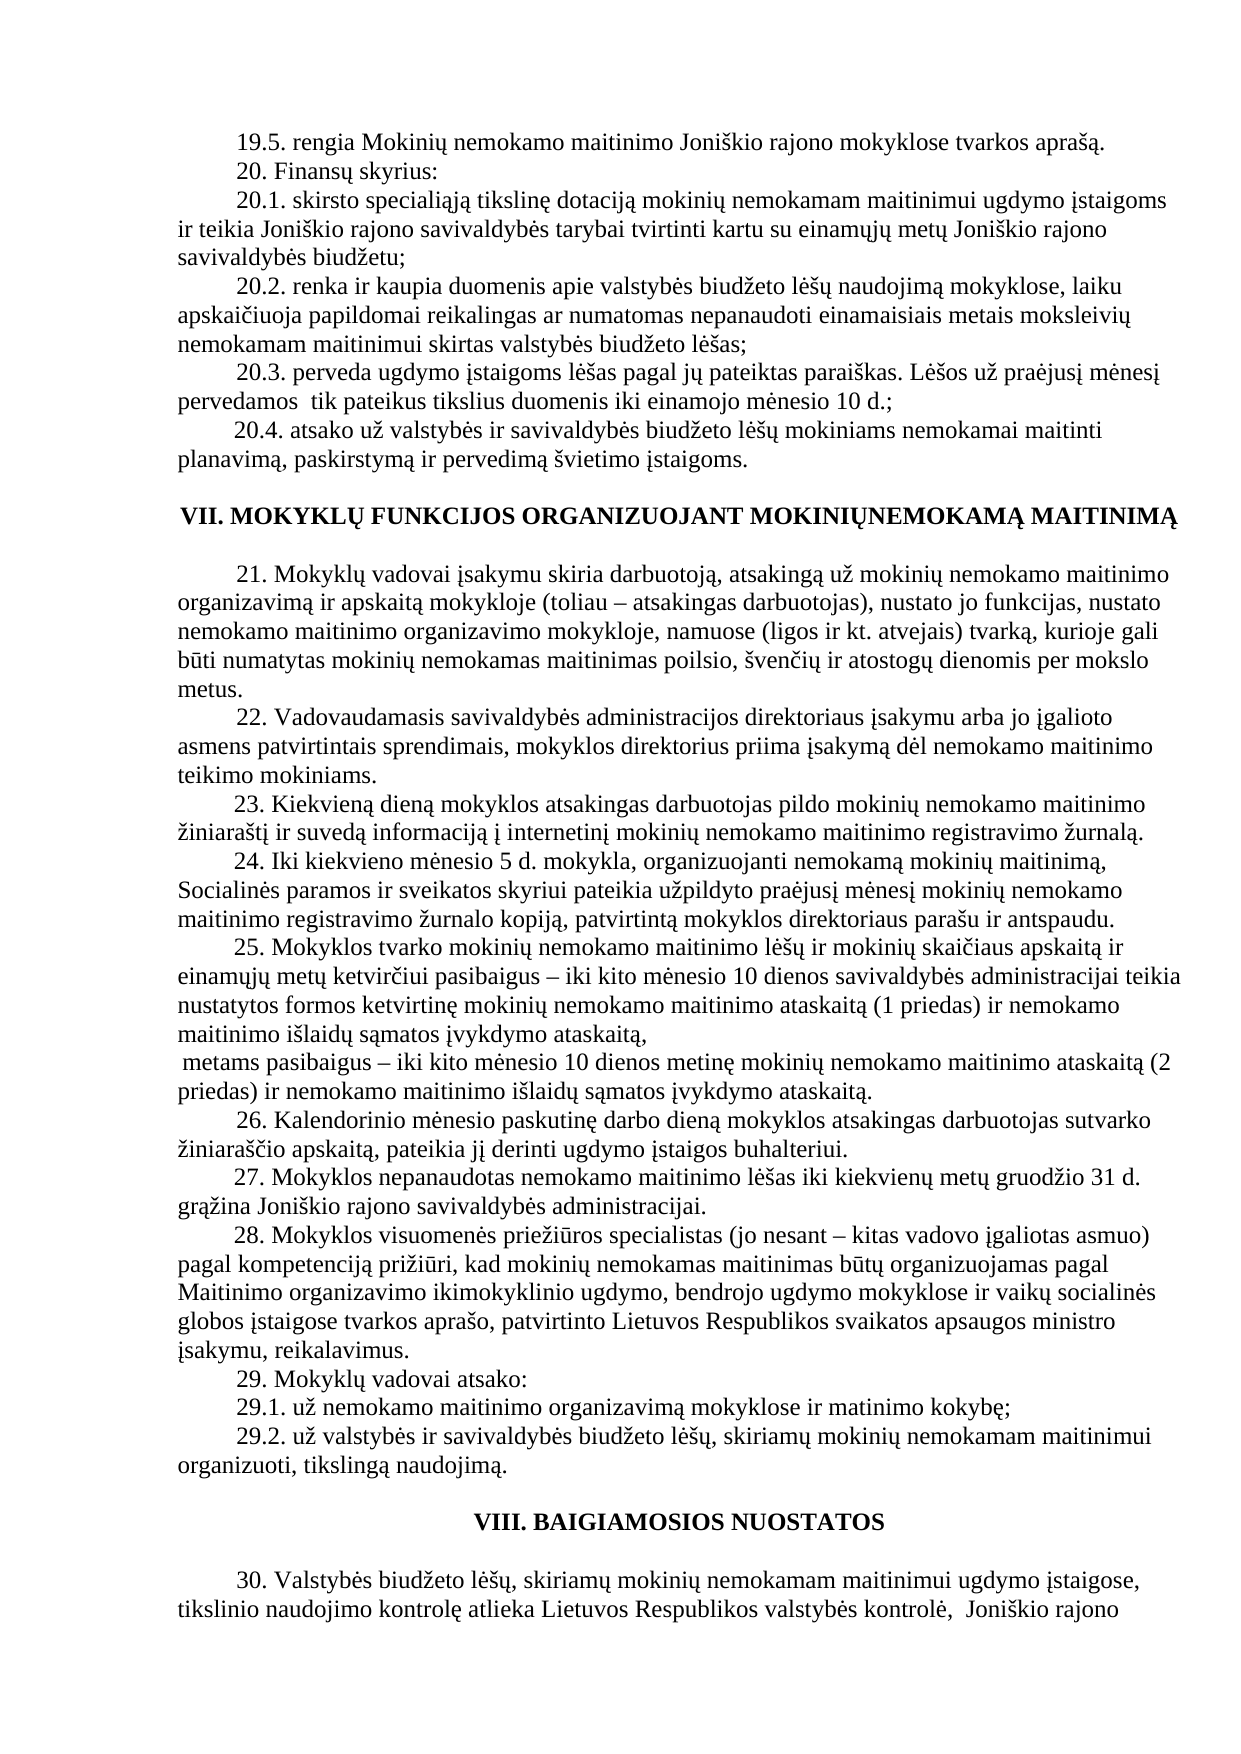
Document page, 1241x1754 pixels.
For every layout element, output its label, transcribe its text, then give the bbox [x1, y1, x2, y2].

text 20.2. renka ir kaupia duomenis apie valstybės biudžeto lėšų naudojimą mokyklose, laiku apskaičiuoja papildomai reikalingas ar numatomas nepanaudoti einamaisiais metais moksleivių nemokamam maitinimui skirtas valstybės biudžeto lėšas; [177, 271, 1181, 357]
text 20. Finansų skyrius: [177, 156, 1181, 185]
text 29.2. už valstybės ir savivaldybės biudžeto lėšų, skiriamų mokinių nemokamam maitinimui organizuoti, tikslingą naudojimą. [177, 1421, 1181, 1479]
text 29. Mokyklų vadovai atsako: [177, 1364, 1181, 1392]
text 20.3. perveda ugdymo įstaigoms lėšas pagal jų pateiktas paraiškas. Lėšos už praėjusį mėnesį pervedamos tik pateikus tikslius duomenis iki einamojo mėnesio 10 d.; [177, 357, 1181, 415]
text 21. Mokyklų vadovai įsakymu skiria darbuotoją, atsakingą už mokinių nemokamo maitinimo organizavimą ir apskaitą mokykloje (toliau – atsakingas darbuotojas), nustato jo funkcijas, nustato nemokamo maitinimo organizavimo mokykloje, namuose (ligos ir kt. atvejais) tvarką, kurioje gali būti numatytas mokinių nemokamas maitinimas poilsio, švenčių ir atostogų dienomis per mokslo metus. [177, 559, 1181, 702]
text VII. mokyklŲ funkcijos organizuojant MOKINIŲNEMOKAMą MAITINIMą [177, 501, 1181, 530]
text 22. Vadovaudamasis savivaldybės administracijos direktoriaus įsakymu arba jo įgalioto asmens patvirtintais sprendimais, mokyklos direktorius priima įsakymą dėl nemokamo maitinimo teikimo mokiniams. [177, 702, 1181, 789]
text VIII. BAIGIAMOSIOS NUOSTATOS [177, 1507, 1181, 1536]
text 19.5. rengia Mokinių nemokamo maitinimo Joniškio rajono mokyklose tvarkos aprašą. [177, 127, 1181, 156]
text metams pasibaigus – iki kito mėnesio 10 dienos metinę mokinių nemokamo maitinimo ataskaitą (2 priedas) ir nemokamo maitinimo išlaidų sąmatos įvykdymo ataskaitą. [177, 1047, 1181, 1105]
text 20.1. skirsto specialiąją tikslinę dotaciją mokinių nemokamam maitinimui ugdymo įstaigoms ir teikia Joniškio rajono savivaldybės tarybai tvirtinti kartu su einamųjų metų Joniškio rajono savivaldybės biudžetu; [177, 185, 1181, 271]
text 30. Valstybės biudžeto lėšų, skiriamų mokinių nemokamam maitinimui ugdymo įstaigose, tikslinio naudojimo kontrolę atlieka Lietuvos Respublikos valstybės kontrolė, Joniškio rajono [177, 1565, 1181, 1622]
text 28. Mokyklos visuomenės priežiūros specialistas (jo nesant – kitas vadovo įgaliotas asmuo) pagal kompetenciją prižiūri, kad mokinių nemokamas maitinimas būtų organizuojamas pagal Maitinimo organizavimo ikimokyklinio ugdymo, bendrojo ugdymo mokyklose ir vaikų socialinės globos įstaigose tvarkos aprašo, patvirtinto Lietuvos Respublikos svaikatos apsaugos ministro įsakymu, reikalavimus. [177, 1220, 1181, 1364]
text 20.4. atsako už valstybės ir savivaldybės biudžeto lėšų mokiniams nemokamai maitinti planavimą, paskirstymą ir pervedimą švietimo įstaigoms. [177, 415, 1181, 472]
text 23. Kiekvieną dieną mokyklos atsakingas darbuotojas pildo mokinių nemokamo maitinimo žiniaraštį ir suvedą informaciją į internetinį mokinių nemokamo maitinimo registravimo žurnalą. [177, 789, 1181, 846]
text 26. Kalendorinio mėnesio paskutinę darbo dieną mokyklos atsakingas darbuotojas sutvarko žiniaraščio apskaitą, pateikia jį derinti ugdymo įstaigos buhalteriui. [177, 1105, 1181, 1162]
text 27. Mokyklos nepanaudotas nemokamo maitinimo lėšas iki kiekvienų metų gruodžio 31 d. grąžina Joniškio rajono savivaldybės administracijai. [177, 1162, 1181, 1220]
text 24. Iki kiekvieno mėnesio 5 d. mokykla, organizuojanti nemokamą mokinių maitinimą, Socialinės paramos ir sveikatos skyriui pateikia užpildyto praėjusį mėnesį mokinių nemokamo maitinimo registravimo žurnalo kopiją, patvirtintą mokyklos direktoriaus parašu ir antspaudu. [177, 846, 1181, 932]
text 29.1. už nemokamo maitinimo organizavimą mokyklose ir matinimo kokybę; [177, 1392, 1181, 1421]
text 25. Mokyklos tvarko mokinių nemokamo maitinimo lėšų ir mokinių skaičiaus apskaitą ir einamųjų metų ketvirčiui pasibaigus – iki kito mėnesio 10 dienos savivaldybės administracijai teikia nustatytos formos ketvirtinę mokinių nemokamo maitinimo ataskaitą (1 priedas) ir nemokamo maitinimo išlaidų sąmatos įvykdymo ataskaitą, [177, 932, 1181, 1047]
